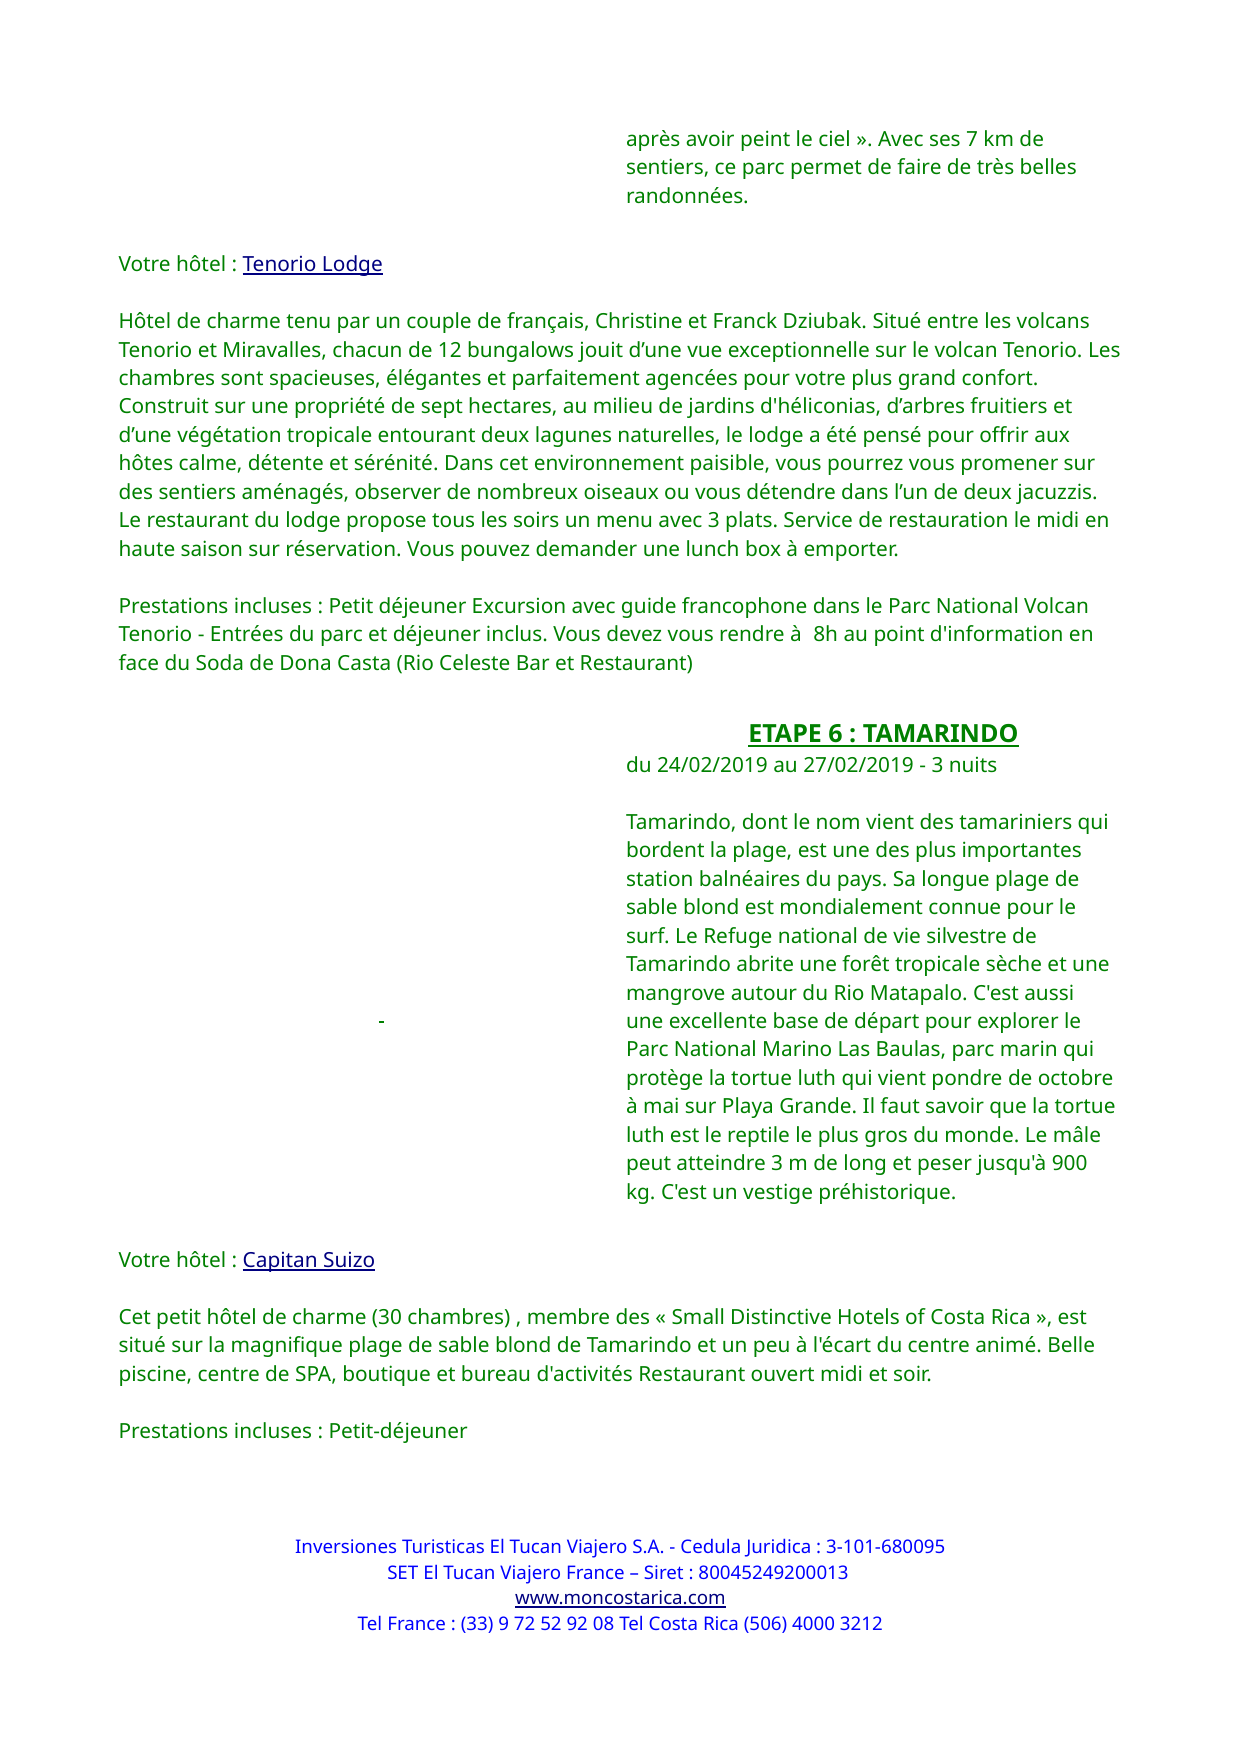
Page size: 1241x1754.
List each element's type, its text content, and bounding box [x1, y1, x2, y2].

table_header [118, 118, 620, 215]
text Hôtel de charme tenu par un couple de français, Christine et Franck Dziubak. Situé entre les volcans Tenorio et Miravalles, chacun de 12 bungalows jouit d’une vue exceptionnelle sur le volcan Tenorio. Les chambres sont spacieuses, élégantes et parfaitement agencées pour votre plus grand confort. Construit sur une propriété de sept hectares, au milieu de jardins d'héliconias, d’arbres fruitiers et d’une végétation tropicale entourant deux lagunes naturelles, le lodge a été pensé pour offrir aux hôtes calme, détente et sérénité. Dans cet environnement paisible, vous pourrez vous promener sur des sentiers aménagés, observer de nombreux oiseaux ou vous détendre dans l’un de deux jacuzzis. Le restaurant du lodge propose tous les soirs un menu avec 3 plats. Service de restauration le midi en haute saison sur réservation. Vous pouvez demander une lunch box à emporter. [118, 306, 1122, 562]
text Votre hôtel : Tenorio Lodge [118, 249, 1122, 278]
text Prestations incluses : Petit-déjeuner [118, 1416, 1122, 1445]
text Cet petit hôtel de charme (30 chambres) , membre des « Small Distinctive Hotels of Costa Rica », est situé sur la magnifique plage de sable blond de Tamarindo et un peu à l'écart du centre animé. Belle piscine, centre de SPA, boutique et bureau d'activités Restaurant ouvert midi et soir. [118, 1302, 1122, 1387]
table_header ETAPE 6 : TAMARINDO du 24/02/2019 au 27/02/2019 - 3 nuits Tamarindo, dont le nom vient des tamariniers qui bordent la plage, est une des plus importantes station balnéaires du pays. Sa longue plage de sable blond est mondialement connue pour le surf. Le Refuge national de vie silvestre de Tamarindo abrite une forêt tropicale sèche et une mangrove autour du Rio Matapalo. C'est aussi une excellente base de départ pour explorer le Parc National Marino Las Baulas, parc marin qui protège la tortue luth qui vient pondre de octobre à mai sur Playa Grande. Il faut savoir que la tortue luth est le reptile le plus gros du monde. Le mâle peut atteindre 3 m de long et peser jusqu'à 900 kg. C'est un vestige préhistorique. [620, 710, 1122, 1211]
text Prestations incluses : Petit déjeuner Excursion avec guide francophone dans le Parc National Volcan Tenorio - Entrées du parc et déjeuner inclus. Vous devez vous rendre à 8h au point d'information en face du Soda de Dona Casta (Rio Celeste Bar et Restaurant) [118, 591, 1122, 676]
text Votre hôtel : Capitan Suizo [118, 1245, 1122, 1273]
table_header [118, 710, 620, 1211]
table_header après avoir peint le ciel ». Avec ses 7 km de sentiers, ce parc permet de faire de très belles randonnées. [620, 118, 1122, 215]
